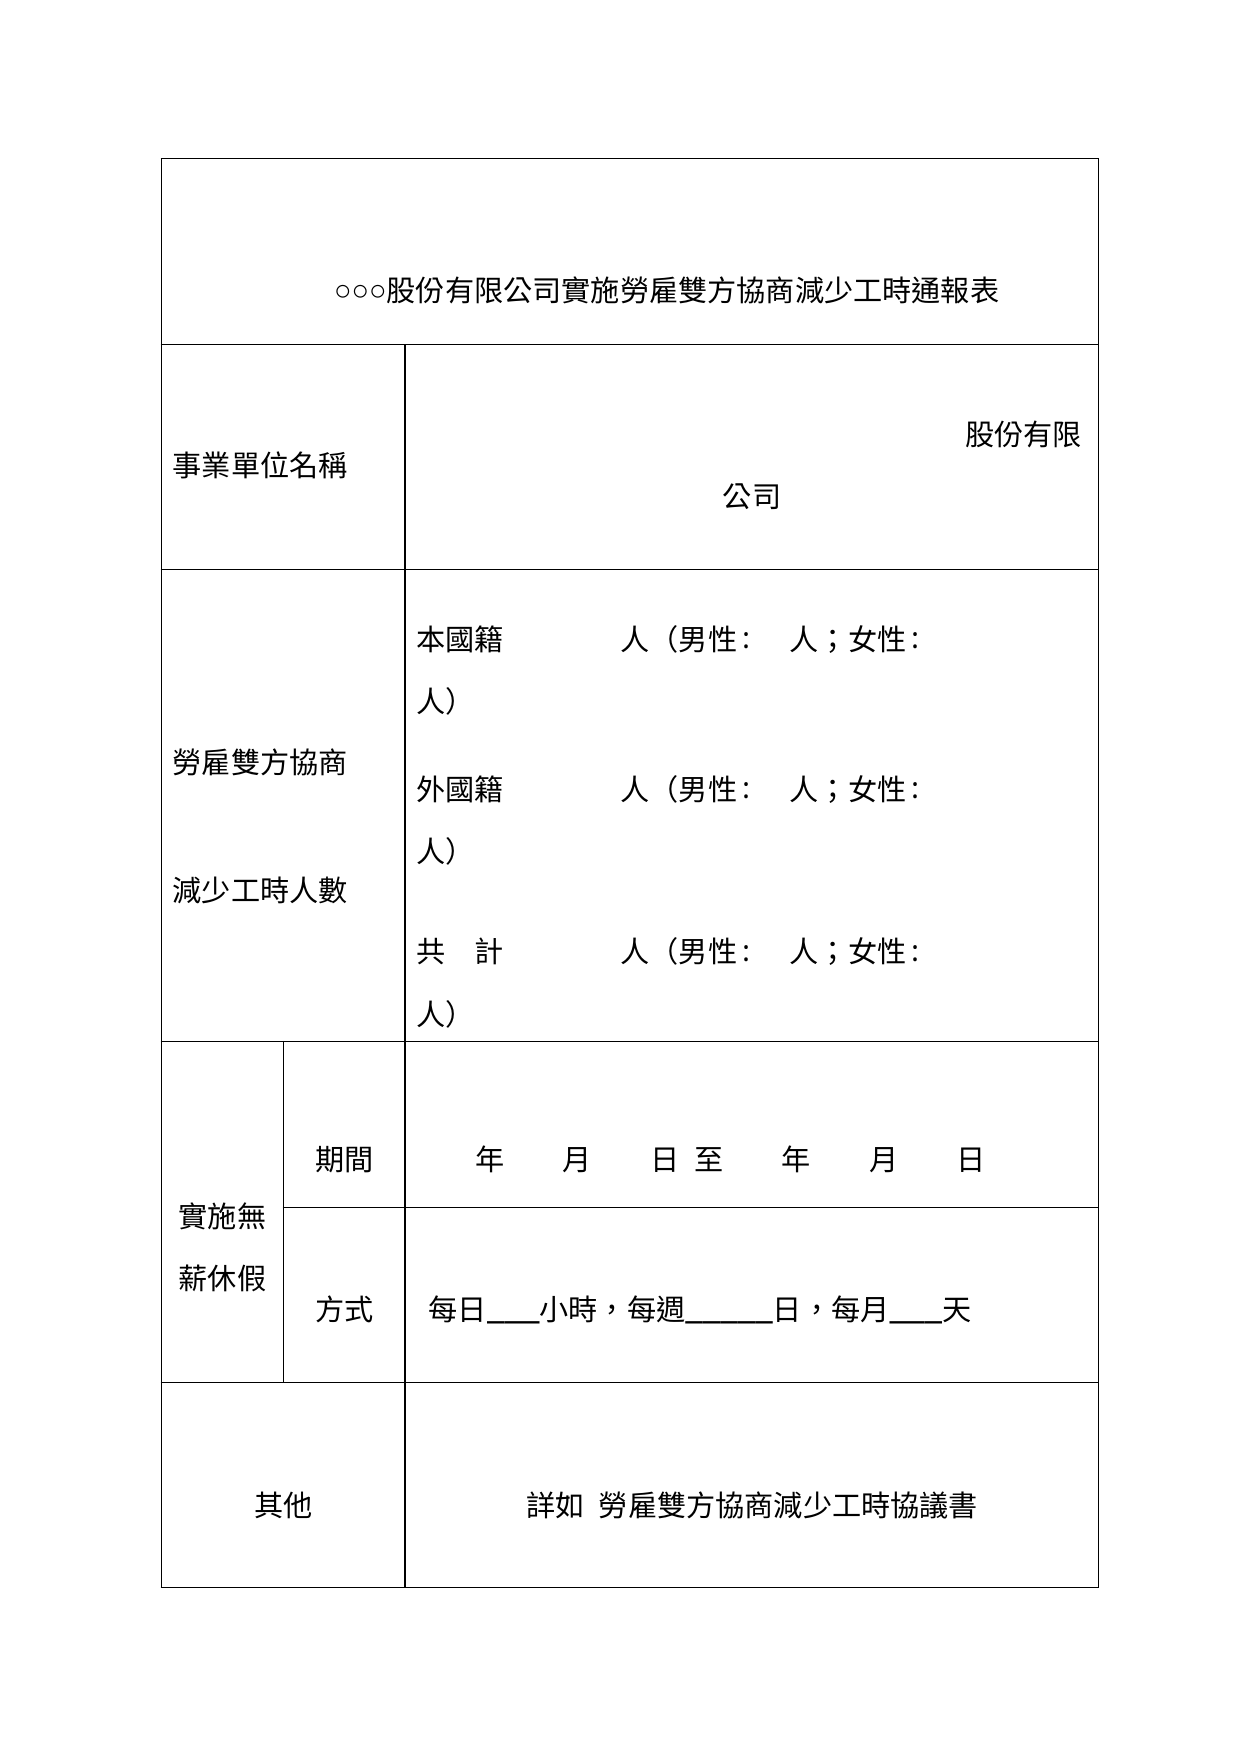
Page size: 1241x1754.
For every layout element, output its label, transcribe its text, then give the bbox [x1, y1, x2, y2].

table_cell 股份有限公司 [406, 345, 1098, 568]
table_cell 詳如 勞雇雙方協商減少工時協議書 [406, 1383, 1098, 1587]
table_header ○○○股份有限公司實施勞雇雙方協商減少工時通報表 [162, 159, 1098, 344]
table_cell 方式 [284, 1208, 404, 1382]
table_cell 期間 [284, 1042, 404, 1207]
table_cell 每日___小時，每週_____日，每月___天 [406, 1208, 1098, 1382]
table_cell 年 月 日 至 年 月 日 [406, 1042, 1098, 1207]
table_cell 勞雇雙方協商 減少工時人數 [162, 570, 404, 1041]
table_cell 本國籍 人（男性: 人；女性: 人） 外國籍 人（男性: 人；女性: 人） 共 計 人（男性: 人；女性: 人） [406, 570, 1098, 1041]
table_cell 其他 [162, 1383, 404, 1587]
table_cell 事業單位名稱 [162, 345, 404, 568]
table_cell 實施無薪休假 [162, 1042, 283, 1382]
